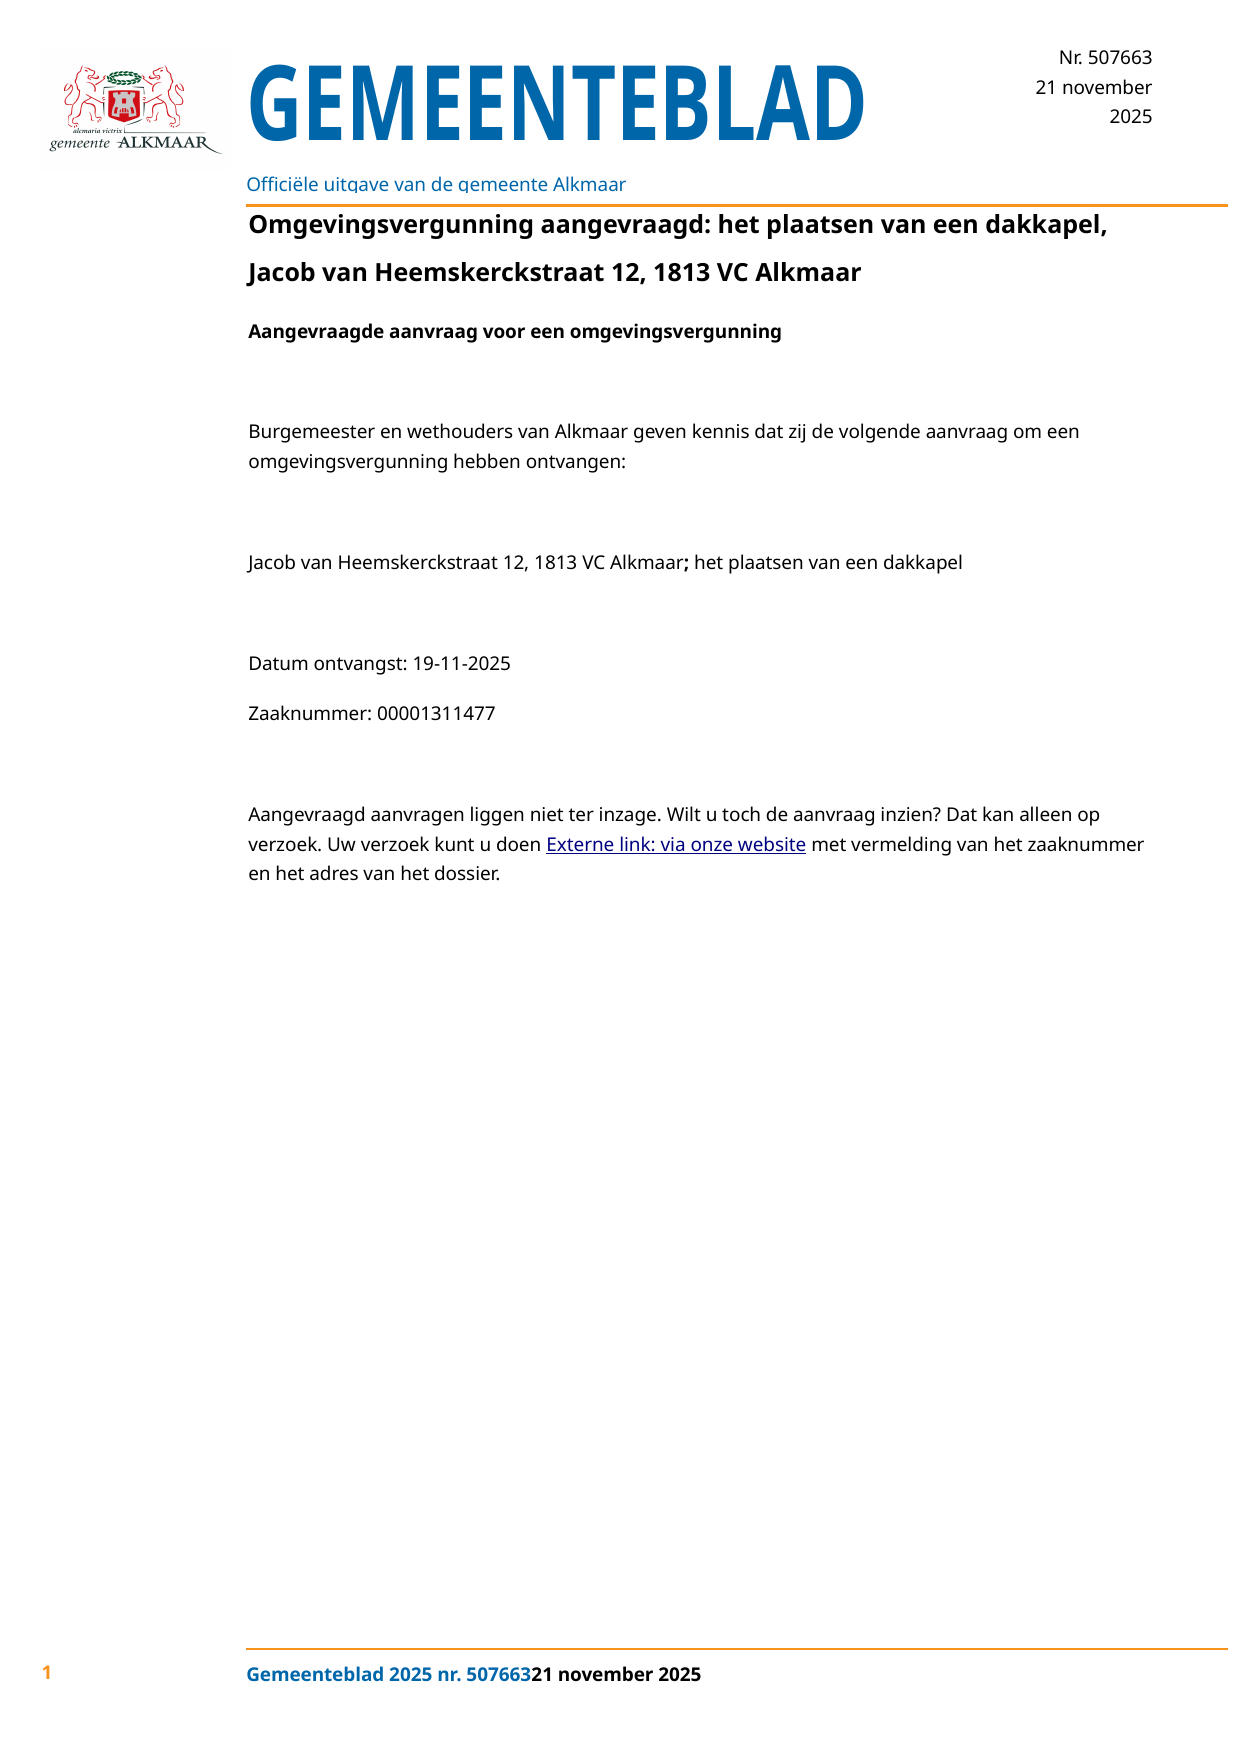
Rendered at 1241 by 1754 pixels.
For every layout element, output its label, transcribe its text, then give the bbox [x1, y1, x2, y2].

text Aangevraagde aanvraag voor een omgevingsvergunning [248, 318, 1152, 344]
text Jacob van Heemskerckstraat 12, 1813 VC Alkmaar; het plaatsen van een dakkapel [248, 549, 1152, 575]
text Aangevraagd aanvragen liggen niet ter inzage. Wilt u toch de aanvraag inzien? Dat kan alleen op verzoek. Uw verzoek kunt u doen Externe link: via onze website met vermelding van het zaaknummer en het adres van het dossier. [248, 801, 1152, 886]
text Burgemeester en wethouders van Alkmaar geven kennis dat zij de volgende aanvraag om een omgevingsvergunning hebben ontvangen: [248, 419, 1152, 474]
text Datum ontvangst: 19-11-2025 [248, 650, 1152, 676]
text Omgevingsvergunning aangevraagd: het plaatsen van een dakkapel, Jacob van Heemskerckstraat 12, 1813 VC Alkmaar [248, 207, 1152, 288]
text Zaaknummer: 00001311477 [248, 700, 1152, 726]
picture [41, 47, 231, 172]
